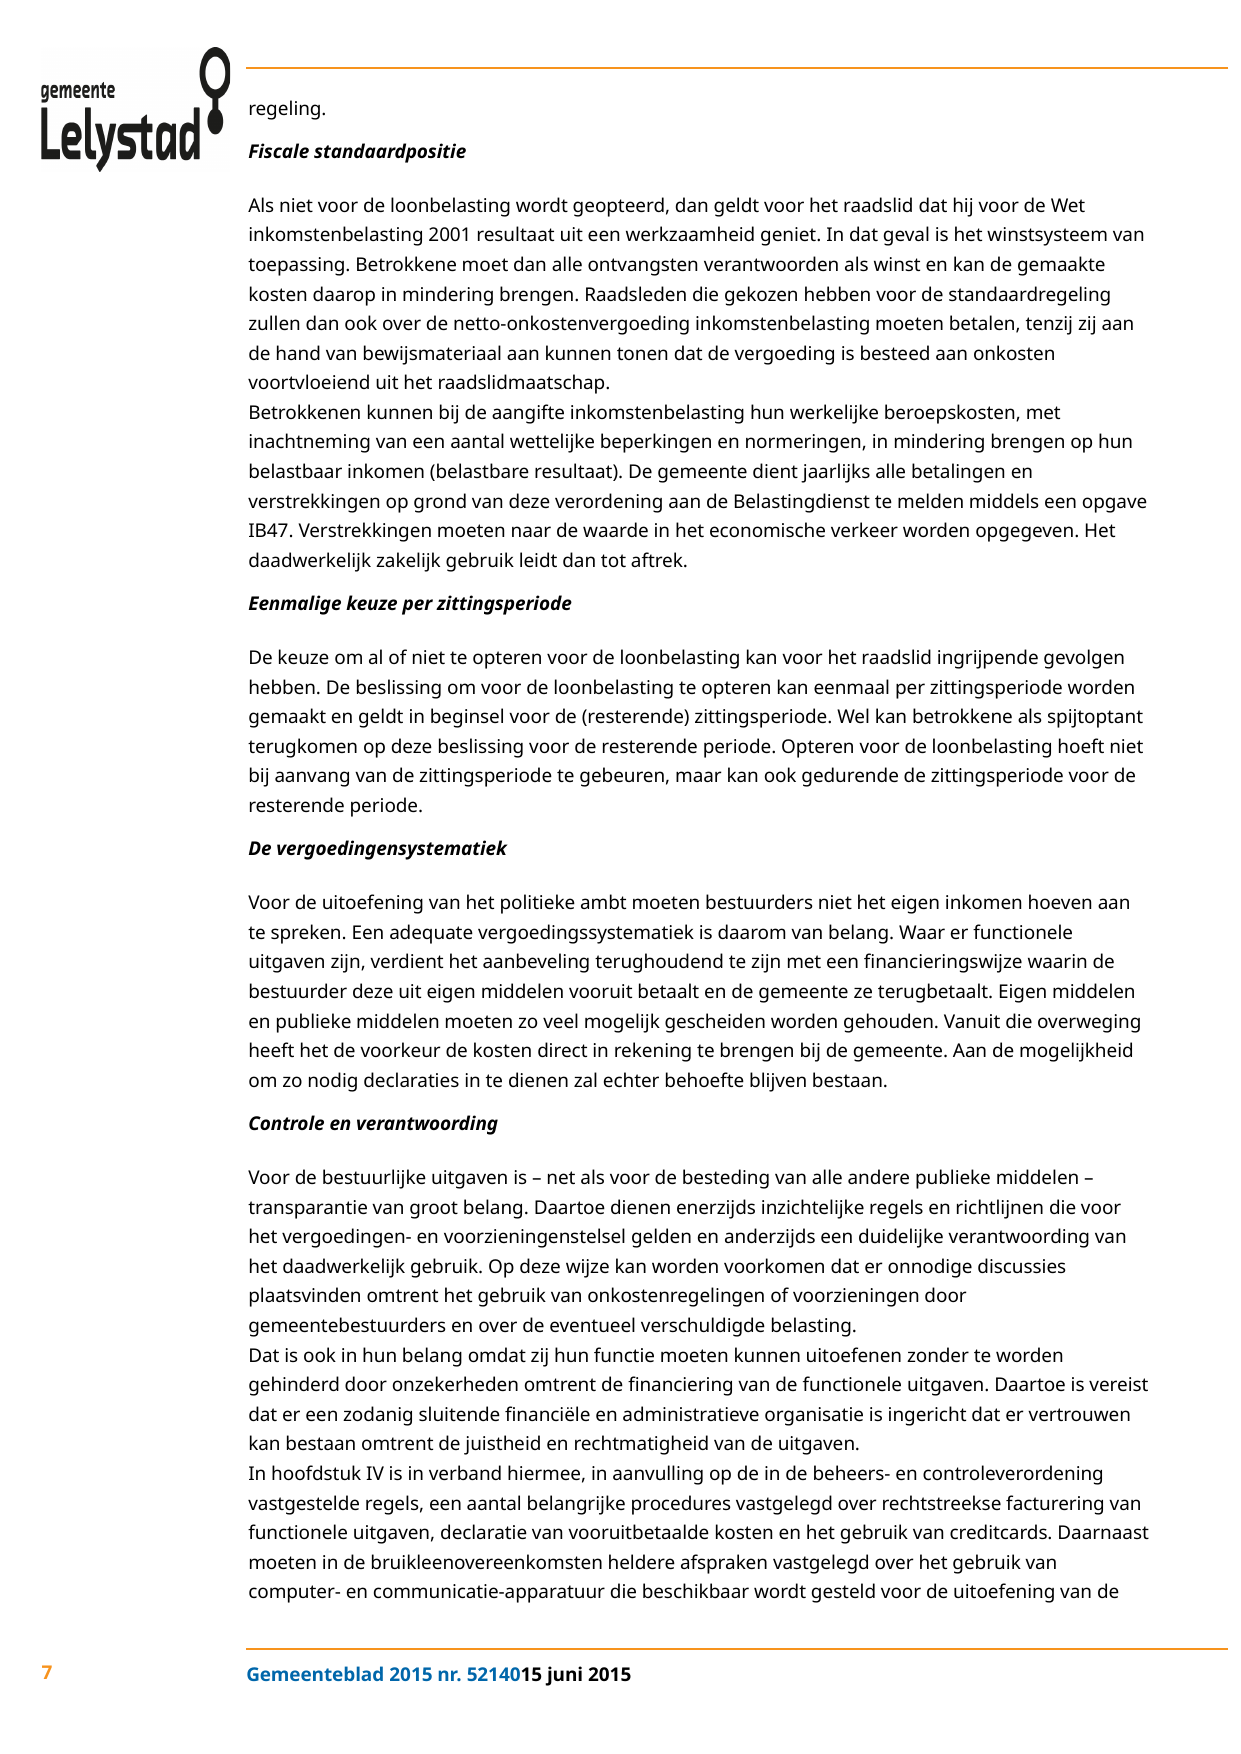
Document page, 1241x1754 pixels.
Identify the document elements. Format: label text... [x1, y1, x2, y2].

text Betrokkenen kunnen bij de aangifte inkomstenbelasting hun werkelijke beroepskosten, met inachtneming van een aantal wettelijke beperkingen en normeringen, in mindering brengen op hun belastbaar inkomen (belastbare resultaat). De gemeente dient jaarlijks alle betalingen en verstrekkingen op grond van deze verordening aan de Belastingdienst te melden middels een opgave IB47. Verstrekkingen moeten naar de waarde in het economische verkeer worden opgegeven. Het daadwerkelijk zakelijk gebruik leidt dan tot aftrek. [248, 399, 1152, 573]
text Controle en verantwoording [248, 1110, 1152, 1136]
text De vergoedingensystematiek [248, 835, 1152, 861]
text regeling. [248, 95, 1152, 121]
text Dat is ook in hun belang omdat zij hun functie moeten kunnen uitoefenen zonder te worden gehinderd door onzekerheden omtrent de financiering van de functionele uitgaven. Daartoe is vereist dat er een zodanig sluitende financiële en administratieve organisatie is ingericht dat er vertrouwen kan bestaan omtrent de juistheid en rechtmatigheid van de uitgaven. [248, 1342, 1152, 1456]
text In hoofdstuk IV is in verband hiermee, in aanvulling op de in de beheers- en controleverordening vastgestelde regels, een aantal belangrijke procedures vastgelegd over rechtstreekse facturering van functionele uitgaven, declaratie van vooruitbetaalde kosten en het gebruik van creditcards. Daarnaast moeten in de bruikleenovereenkomsten heldere afspraken vastgelegd over het gebruik van computer- en communicatie-apparatuur die beschikbaar wordt gesteld voor de uitoefening van de [248, 1460, 1152, 1604]
text Voor de bestuurlijke uitgaven is – net als voor de besteding van alle andere publieke middelen – transparantie van groot belang. Daartoe dienen enerzijds inzichtelijke regels en richtlijnen die voor het vergoedingen- en voorzieningenstelsel gelden en anderzijds een duidelijke verantwoording van het daadwerkelijk gebruik. Op deze wijze kan worden voorkomen dat er onnodige discussies plaatsvinden omtrent het gebruik van onkostenregelingen of voorzieningen door gemeentebestuurders en over de eventueel verschuldigde belasting. [248, 1164, 1152, 1338]
text Eenmalige keuze per zittingsperiode [248, 590, 1152, 616]
text Fiscale standaardpositie [248, 138, 1152, 164]
text Als niet voor de loonbelasting wordt geopteerd, dan geldt voor het raadslid dat hij voor de Wet inkomstenbelasting 2001 resultaat uit een werkzaamheid geniet. In dat geval is het winstsysteem van toepassing. Betrokkene moet dan alle ontvangsten verantwoorden als winst en kan de gemaakte kosten daarop in mindering brengen. Raadsleden die gekozen hebben voor de standaardregeling zullen dan ook over de netto-onkostenvergoeding inkomstenbelasting moeten betalen, tenzij zij aan de hand van bewijsmateriaal aan kunnen tonen dat de vergoeding is besteed aan onkosten voortvloeiend uit het raadslidmaatschap. [248, 192, 1152, 395]
picture [41, 47, 231, 172]
text De keuze om al of niet te opteren voor de loonbelasting kan voor het raadslid ingrijpende gevolgen hebben. De beslissing om voor de loonbelasting te opteren kan eenmaal per zittingsperiode worden gemaakt en geldt in beginsel voor de (resterende) zittingsperiode. Wel kan betrokkene als spijtoptant terugkomen op deze beslissing voor de resterende periode. Opteren voor de loonbelasting hoeft niet bij aanvang van de zittingsperiode te gebeuren, maar kan ook gedurende de zittingsperiode voor de resterende periode. [248, 644, 1152, 818]
text Voor de uitoefening van het politieke ambt moeten bestuurders niet het eigen inkomen hoeven aan te spreken. Een adequate vergoedingssystematiek is daarom van belang. Waar er functionele uitgaven zijn, verdient het aanbeveling terughoudend te zijn met een financieringswijze waarin de bestuurder deze uit eigen middelen vooruit betaalt en de gemeente ze terugbetaalt. Eigen middelen en publieke middelen moeten zo veel mogelijk gescheiden worden gehouden. Vanuit die overweging heeft het de voorkeur de kosten direct in rekening te brengen bij de gemeente. Aan de mogelijkheid om zo nodig declaraties in te dienen zal echter behoefte blijven bestaan. [248, 889, 1152, 1093]
